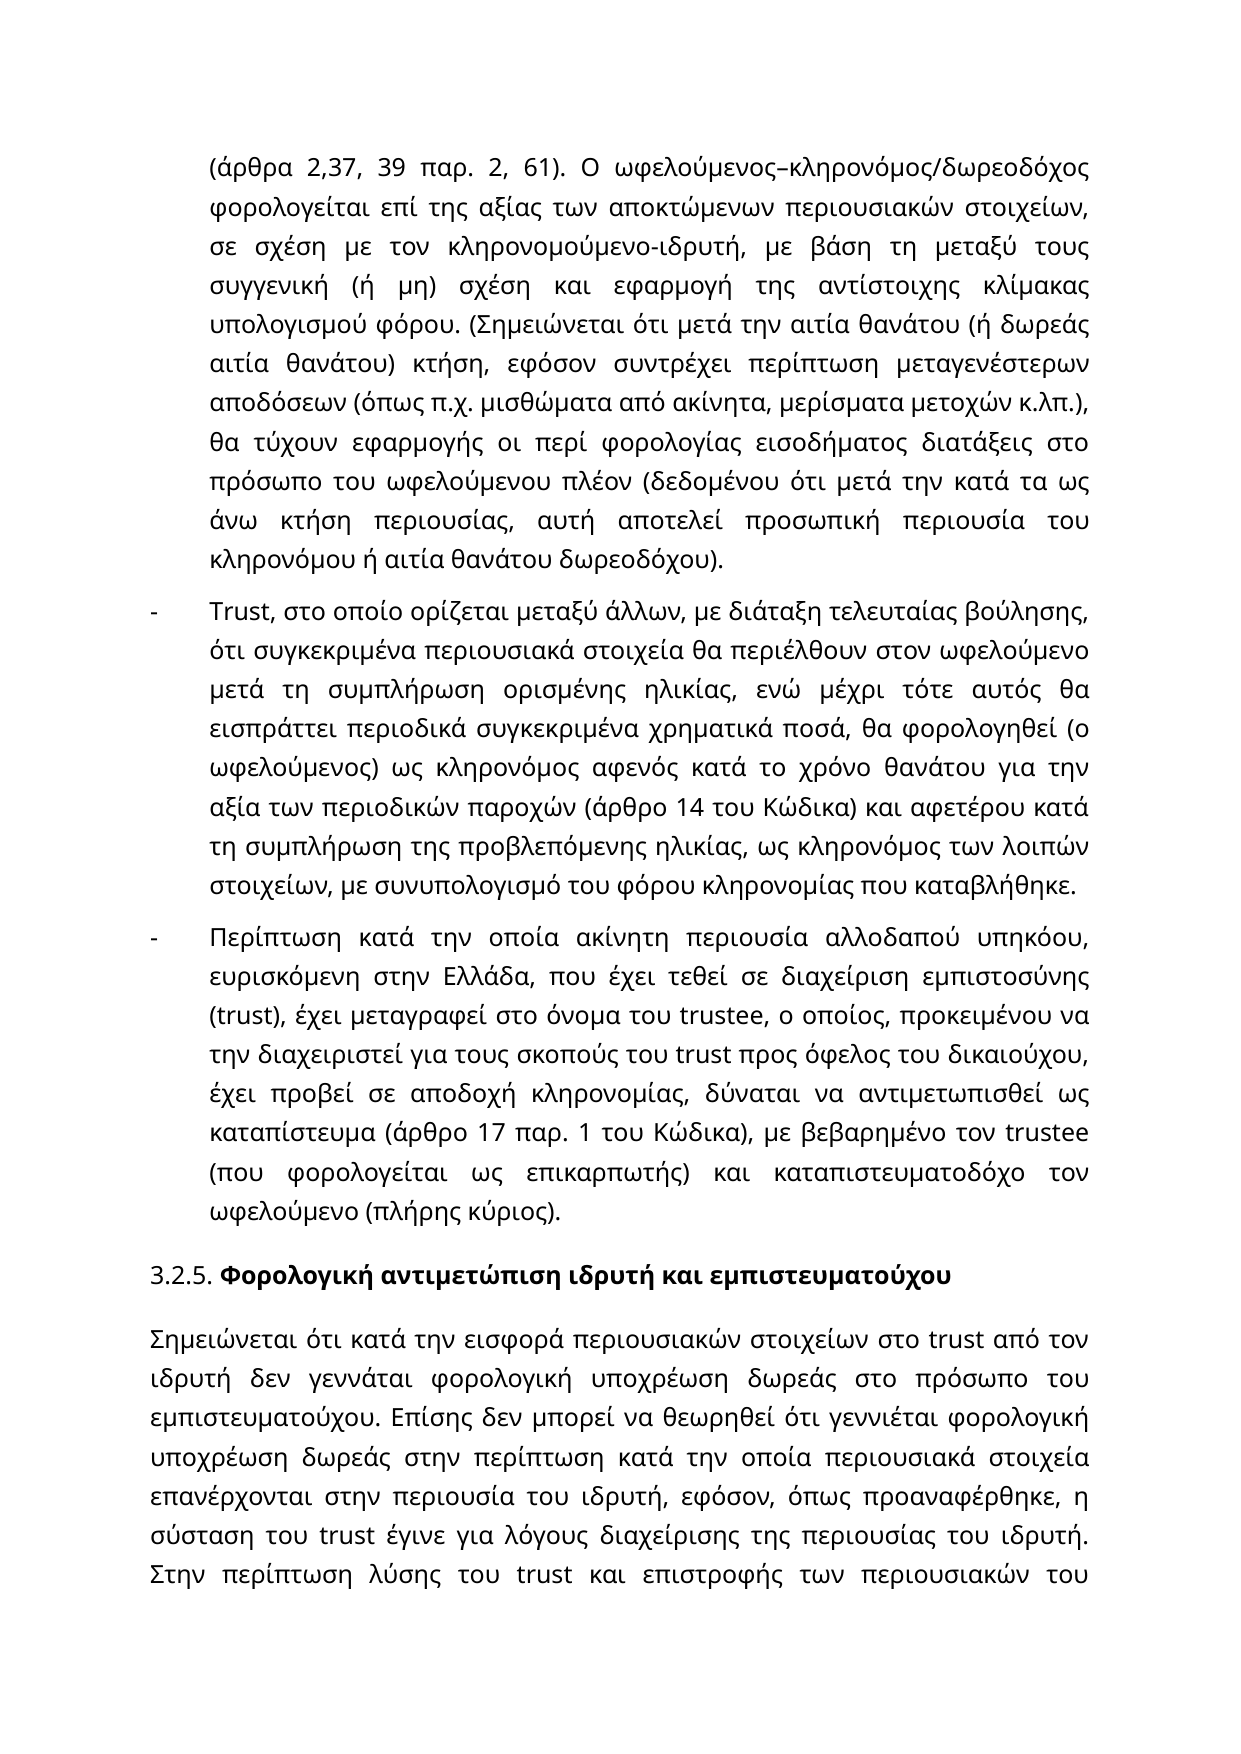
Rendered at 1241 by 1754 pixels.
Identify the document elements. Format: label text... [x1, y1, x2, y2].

list - Τrust, στο οποίο ορίζεται μεταξύ άλλων, με διάταξη τελευταίας βούλησης, ότι συγκεκριμένα περιουσιακά στοιχεία θα περιέλθουν στον ωφελούμενο μετά τη συμπλήρωση ορισμένης ηλικίας, ενώ μέχρι τότε αυτός θα εισπράττει περιοδικά συγκεκριμένα χρηματικά ποσά, θα φορολογηθεί (ο ωφελούμενος) ως κληρονόμος αφενός κατά το χρόνο θανάτου για την αξία των περιοδικών παροχών (άρθρο 14 του Κώδικα) και αφετέρου κατά τη συμπλήρωση της προβλεπόμενης ηλικίας, ως κληρονόμος των λοιπών στοιχείων, με συνυπολογισμό του φόρου κληρονομίας που καταβλήθηκε. [150, 593, 1090, 902]
list - Περίπτωση κατά την οποία ακίνητη περιουσία αλλοδαπού υπηκόου, ευρισκόμενη στην Ελλάδα, που έχει τεθεί σε διαχείριση εμπιστοσύνης (trust), έχει μεταγραφεί στο όνομα του trustee, ο οποίος, προκειμένου να την διαχειριστεί για τους σκοπούς του trust προς όφελος του δικαιούχου, έχει προβεί σε αποδοχή κληρονομίας, δύναται να αντιμετωπισθεί ως καταπίστευμα (άρθρο 17 παρ. 1 του Κώδικα), με βεβαρημένο τον trustee (που φορολογείται ως επικαρπωτής) και καταπιστευματοδόχο τον ωφελούμενο (πλήρης κύριος). [150, 919, 1090, 1227]
text 3.2.5. Φορολογική αντιμετώπιση ιδρυτή και εμπιστευματούχου [150, 1257, 1090, 1292]
text Σημειώνεται ότι κατά την εισφορά περιουσιακών στοιχείων στο trust από τον ιδρυτή δεν γεννάται φορολογική υποχρέωση δωρεάς στο πρόσωπο του εμπιστευματούχου. Επίσης δεν μπορεί να θεωρηθεί ότι γεννιέται φορολογική υποχρέωση δωρεάς στην περίπτωση κατά την οποία περιουσιακά στοιχεία επανέρχονται στην περιουσία του ιδρυτή, εφόσον, όπως προαναφέρθηκε, η σύσταση του trust έγινε για λόγους διαχείρισης της περιουσίας του ιδρυτή. Στην περίπτωση λύσης του trust και επιστροφής των περιουσιακών του [150, 1322, 1090, 1591]
list (άρθρα 2,37, 39 παρ. 2, 61). Ο ωφελούμενος–κληρονόμος/δωρεοδόχος φορολογείται επί της αξίας των αποκτώμενων περιουσιακών στοιχείων, σε σχέση με τον κληρονομούμενο-ιδρυτή, με βάση τη μεταξύ τους συγγενική (ή μη) σχέση και εφαρμογή της αντίστοιχης κλίμακας υπολογισμού φόρου. (Σημειώνεται ότι μετά την αιτία θανάτου (ή δωρεάς αιτία θανάτου) κτήση, εφόσον συντρέχει περίπτωση μεταγενέστερων αποδόσεων (όπως π.χ. μισθώματα από ακίνητα, μερίσματα μετοχών κ.λπ.), θα τύχουν εφαρμογής οι περί φορολογίας εισοδήματος διατάξεις στο πρόσωπο του ωφελούμενου πλέον (δεδομένου ότι μετά την κατά τα ως άνω κτήση περιουσίας, αυτή αποτελεί προσωπική περιουσία του κληρονόμου ή αιτία θανάτου δωρεοδόχου). [150, 150, 1090, 576]
